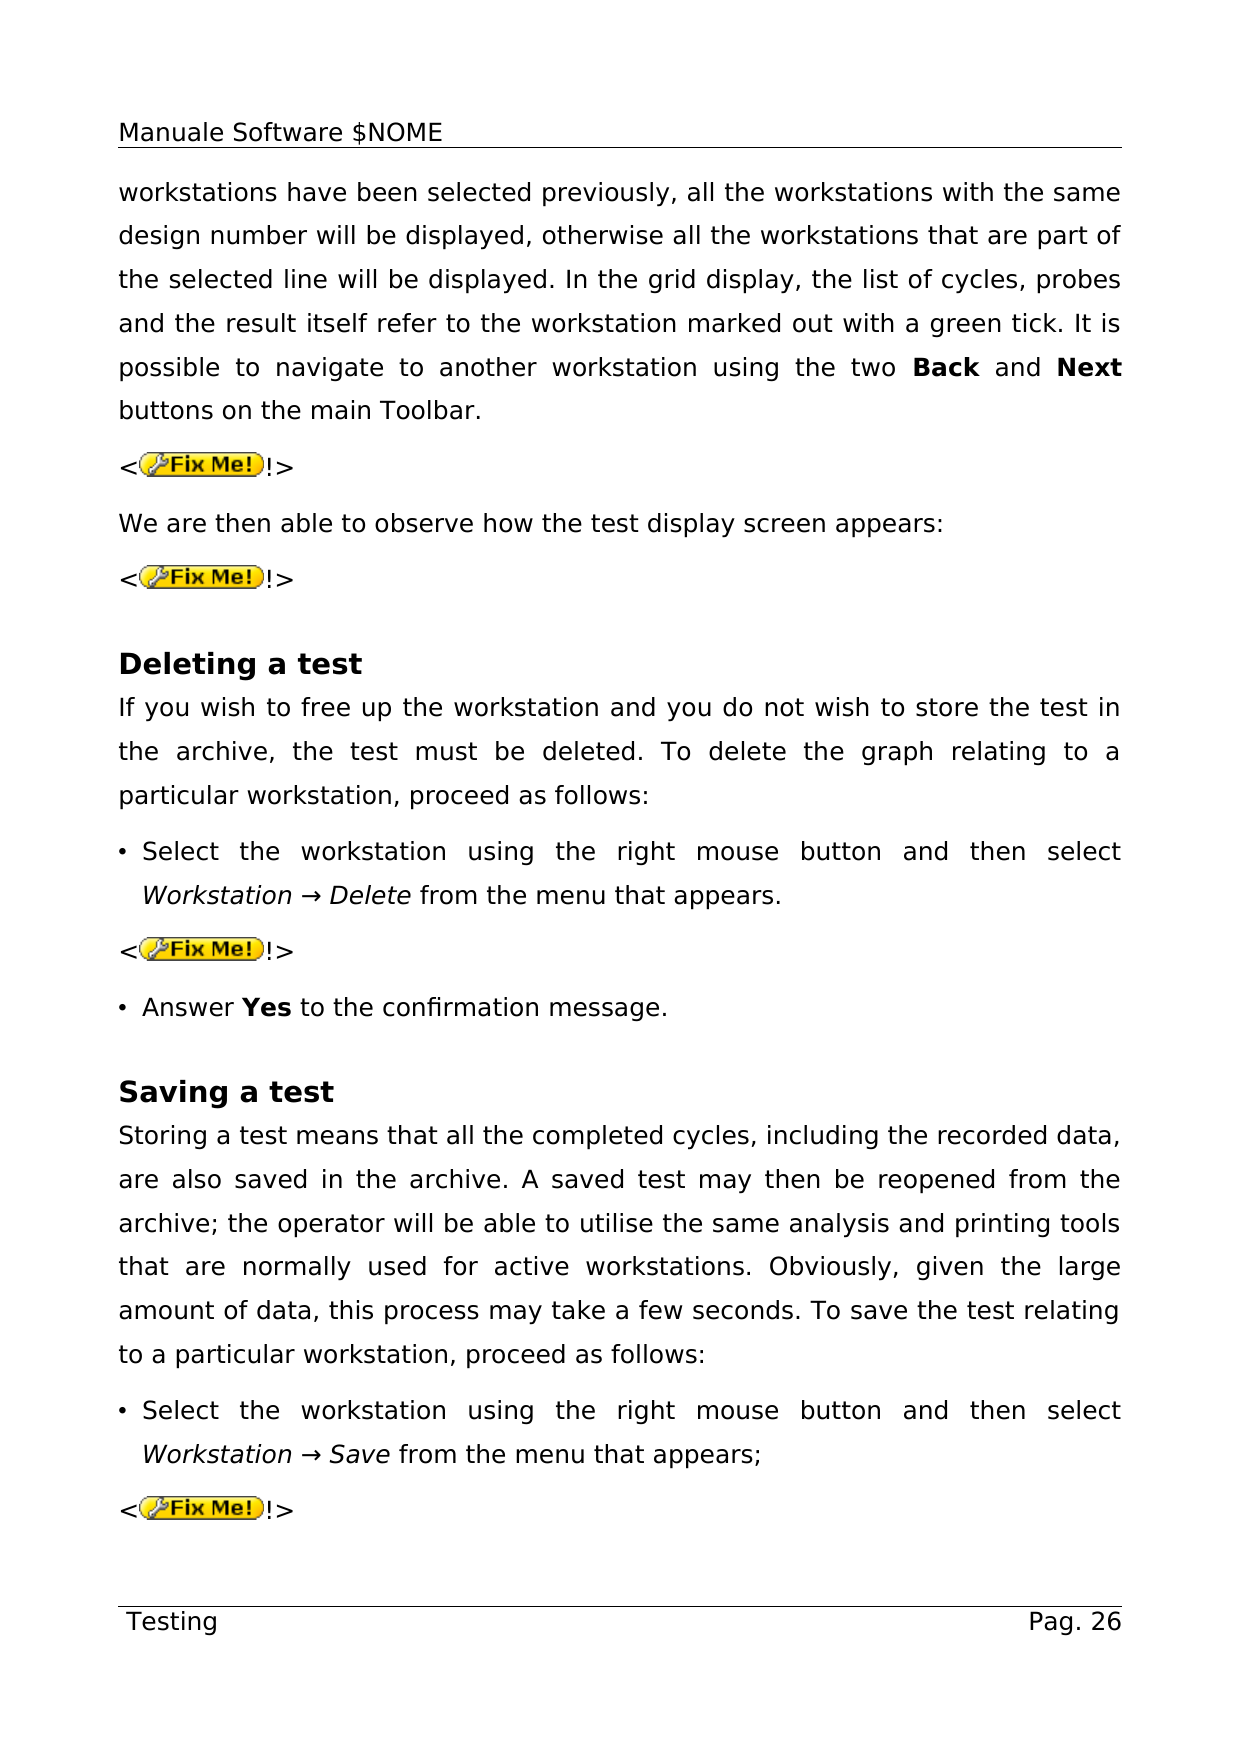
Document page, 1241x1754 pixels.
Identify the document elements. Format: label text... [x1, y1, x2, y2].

text <!> [118, 453, 1122, 482]
picture [139, 1496, 264, 1520]
text workstations have been selected previously, all the workstations with the same design number will be displayed, otherwise all the workstations that are part of the selected line will be displayed. In the grid display, the list of cycles, probes and the result itself refer to the workstation marked out with a green tick. It is possible to navigate to another workstation using the two Back and Next buttons on the main Toolbar. [118, 178, 1122, 426]
subtitle Deleting a test [118, 647, 1122, 681]
subtitle Saving a test [118, 1075, 1122, 1109]
list Answer Yes to the confirmation message. [118, 994, 1122, 1023]
text <!> [118, 937, 1122, 967]
text If you wish to free up the workstation and you do not wish to store the test in the archive, the test must be deleted. To delete the graph relating to a particular workstation, proceed as follows: [118, 693, 1122, 810]
picture [139, 937, 264, 961]
text <!> [118, 1496, 1122, 1526]
list Select the workstation using the right mouse button and then select Workstation → Save from the menu that appears; [118, 1396, 1122, 1469]
text Storing a test means that all the completed cycles, including the recorded data, are also saved in the archive. A saved test may then be reopened from the archive; the operator will be able to utilise the same analysis and printing tools that are normally used for active workstations. Obviously, given the large amount of data, this process may take a few seconds. To save the test relating to a particular workstation, proceed as follows: [118, 1121, 1122, 1369]
text <!> [118, 566, 1122, 595]
picture [139, 565, 264, 589]
picture [139, 452, 264, 477]
text We are then able to observe how the test display screen appears: [118, 509, 1122, 538]
list Select the workstation using the right mouse button and then select Workstation → Delete from the menu that appears. [118, 837, 1122, 910]
